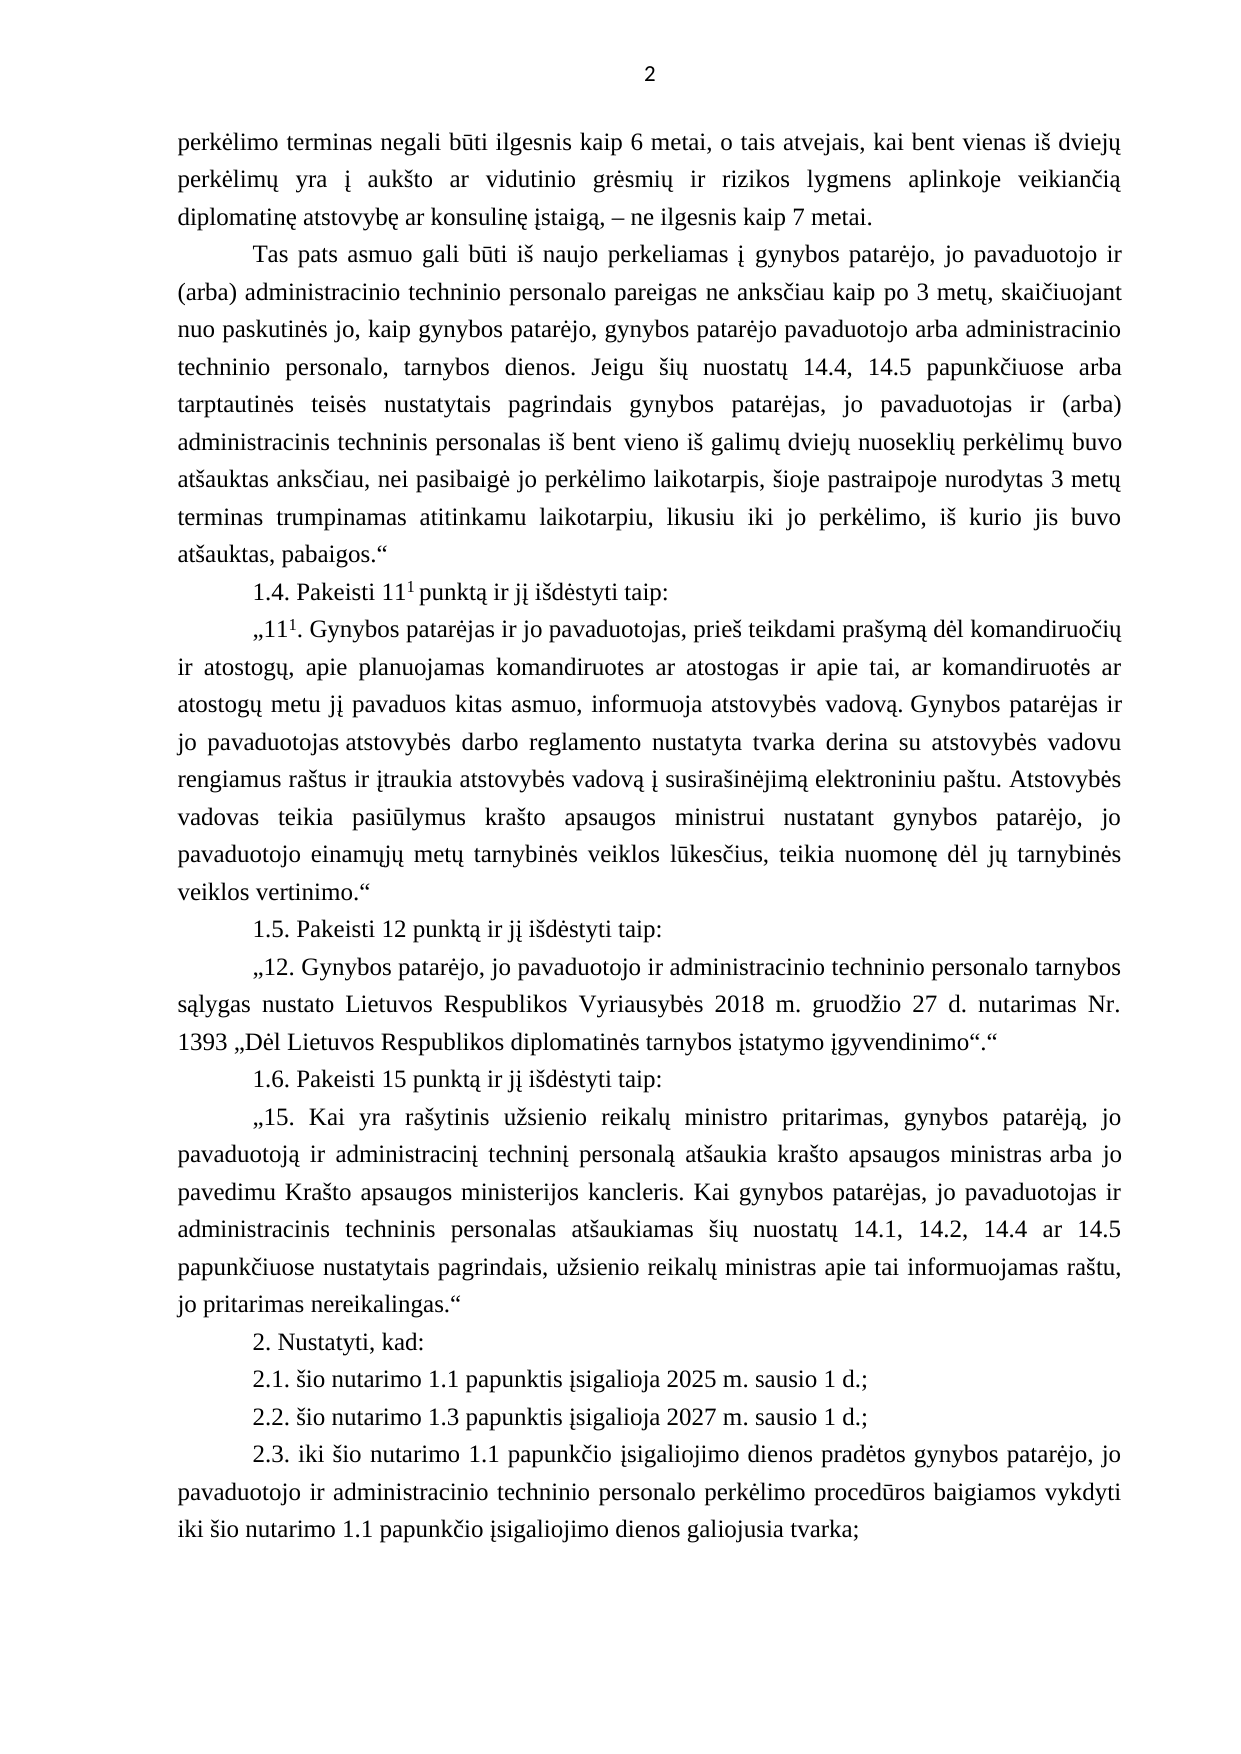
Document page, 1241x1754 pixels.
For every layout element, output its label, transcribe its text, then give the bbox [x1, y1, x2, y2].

text 1.6. Pakeisti 15 punktą ir jį išdėstyti taip: [177, 1056, 1122, 1093]
text 1.5. Pakeisti 12 punktą ir jį išdėstyti taip: [177, 906, 1122, 943]
text perkėlimo terminas negali būti ilgesnis kaip 6 metai, o tais atvejais, kai bent vienas iš dviejų perkėlimų yra į aukšto ar vidutinio grėsmių ir rizikos lygmens aplinkoje veikiančią diplomatinę atstovybę ar konsulinę įstaigą, – ne ilgesnis kaip 7 metai. [177, 118, 1122, 231]
text 2.1. šio nutarimo 1.1 papunktis įsigalioja 2025 m. sausio 1 d.; [177, 1356, 1122, 1393]
text Tas pats asmuo gali būti iš naujo perkeliamas į gynybos patarėjo, jo pavaduotojo ir (arba) administracinio techninio personalo pareigas ne anksčiau kaip po 3 metų, skaičiuojant nuo paskutinės jo, kaip gynybos patarėjo, gynybos patarėjo pavaduotojo arba administracinio techninio personalo, tarnybos dienos. Jeigu šių nuostatų 14.4, 14.5 papunkčiuose arba tarptautinės teisės nustatytais pagrindais gynybos patarėjas, jo pavaduotojas ir (arba) administracinis techninis personalas iš bent vieno iš galimų dviejų nuoseklių perkėlimų buvo atšauktas anksčiau, nei pasibaigė jo perkėlimo laikotarpis, šioje pastraipoje nurodytas 3 metų terminas trumpinamas atitinkamu laikotarpiu, likusiu iki jo perkėlimo, iš kurio jis buvo atšauktas, pabaigos.“ [177, 231, 1122, 568]
text „12. Gynybos patarėjo, jo pavaduotojo ir administracinio techninio personalo tarnybos sąlygas nustato Lietuvos Respublikos Vyriausybės 2018 m. gruodžio 27 d. nutarimas Nr. 1393 „Dėl Lietuvos Respublikos diplomatinės tarnybos įstatymo įgyvendinimo“.“ [177, 943, 1122, 1056]
text „15. Kai yra rašytinis užsienio reikalų ministro pritarimas, gynybos patarėją, jo pavaduotoją ir administracinį techninį personalą atšaukia krašto apsaugos ministras arba jo pavedimu Krašto apsaugos ministerijos kancleris. Kai gynybos patarėjas, jo pavaduotojas ir administracinis techninis personalas atšaukiamas šių nuostatų 14.1, 14.2, 14.4 ar 14.5 papunkčiuose nustatytais pagrindais, užsienio reikalų ministras apie tai informuojamas raštu, jo pritarimas nereikalingas.“ [177, 1093, 1122, 1318]
text 1.4. Pakeisti 111 punktą ir jį išdėstyti taip: [177, 568, 1122, 606]
text „111. Gynybos patarėjas ir jo pavaduotojas, prieš teikdami prašymą dėl komandiruočių ir atostogų, apie planuojamas komandiruotes ar atostogas ir apie tai, ar komandiruotės ar atostogų metu jį pavaduos kitas asmuo, informuoja atstovybės vadovą. Gynybos patarėjas ir jo pavaduotojas atstovybės darbo reglamento nustatyta tvarka derina su atstovybės vadovu rengiamus raštus ir įtraukia atstovybės vadovą į susirašinėjimą elektroniniu paštu. Atstovybės vadovas teikia pasiūlymus krašto apsaugos ministrui nustatant gynybos patarėjo, jo pavaduotojo einamųjų metų tarnybinės veiklos lūkesčius, teikia nuomonę dėl jų tarnybinės veiklos vertinimo.“ [177, 606, 1122, 906]
text 2.2. šio nutarimo 1.3 papunktis įsigalioja 2027 m. sausio 1 d.; [177, 1393, 1122, 1431]
text 2. Nustatyti, kad: [177, 1318, 1122, 1356]
text 2.3. iki šio nutarimo 1.1 papunkčio įsigaliojimo dienos pradėtos gynybos patarėjo, jo pavaduotojo ir administracinio techninio personalo perkėlimo procedūros baigiamos vykdyti iki šio nutarimo 1.1 papunkčio įsigaliojimo dienos galiojusia tvarka; [177, 1431, 1122, 1543]
